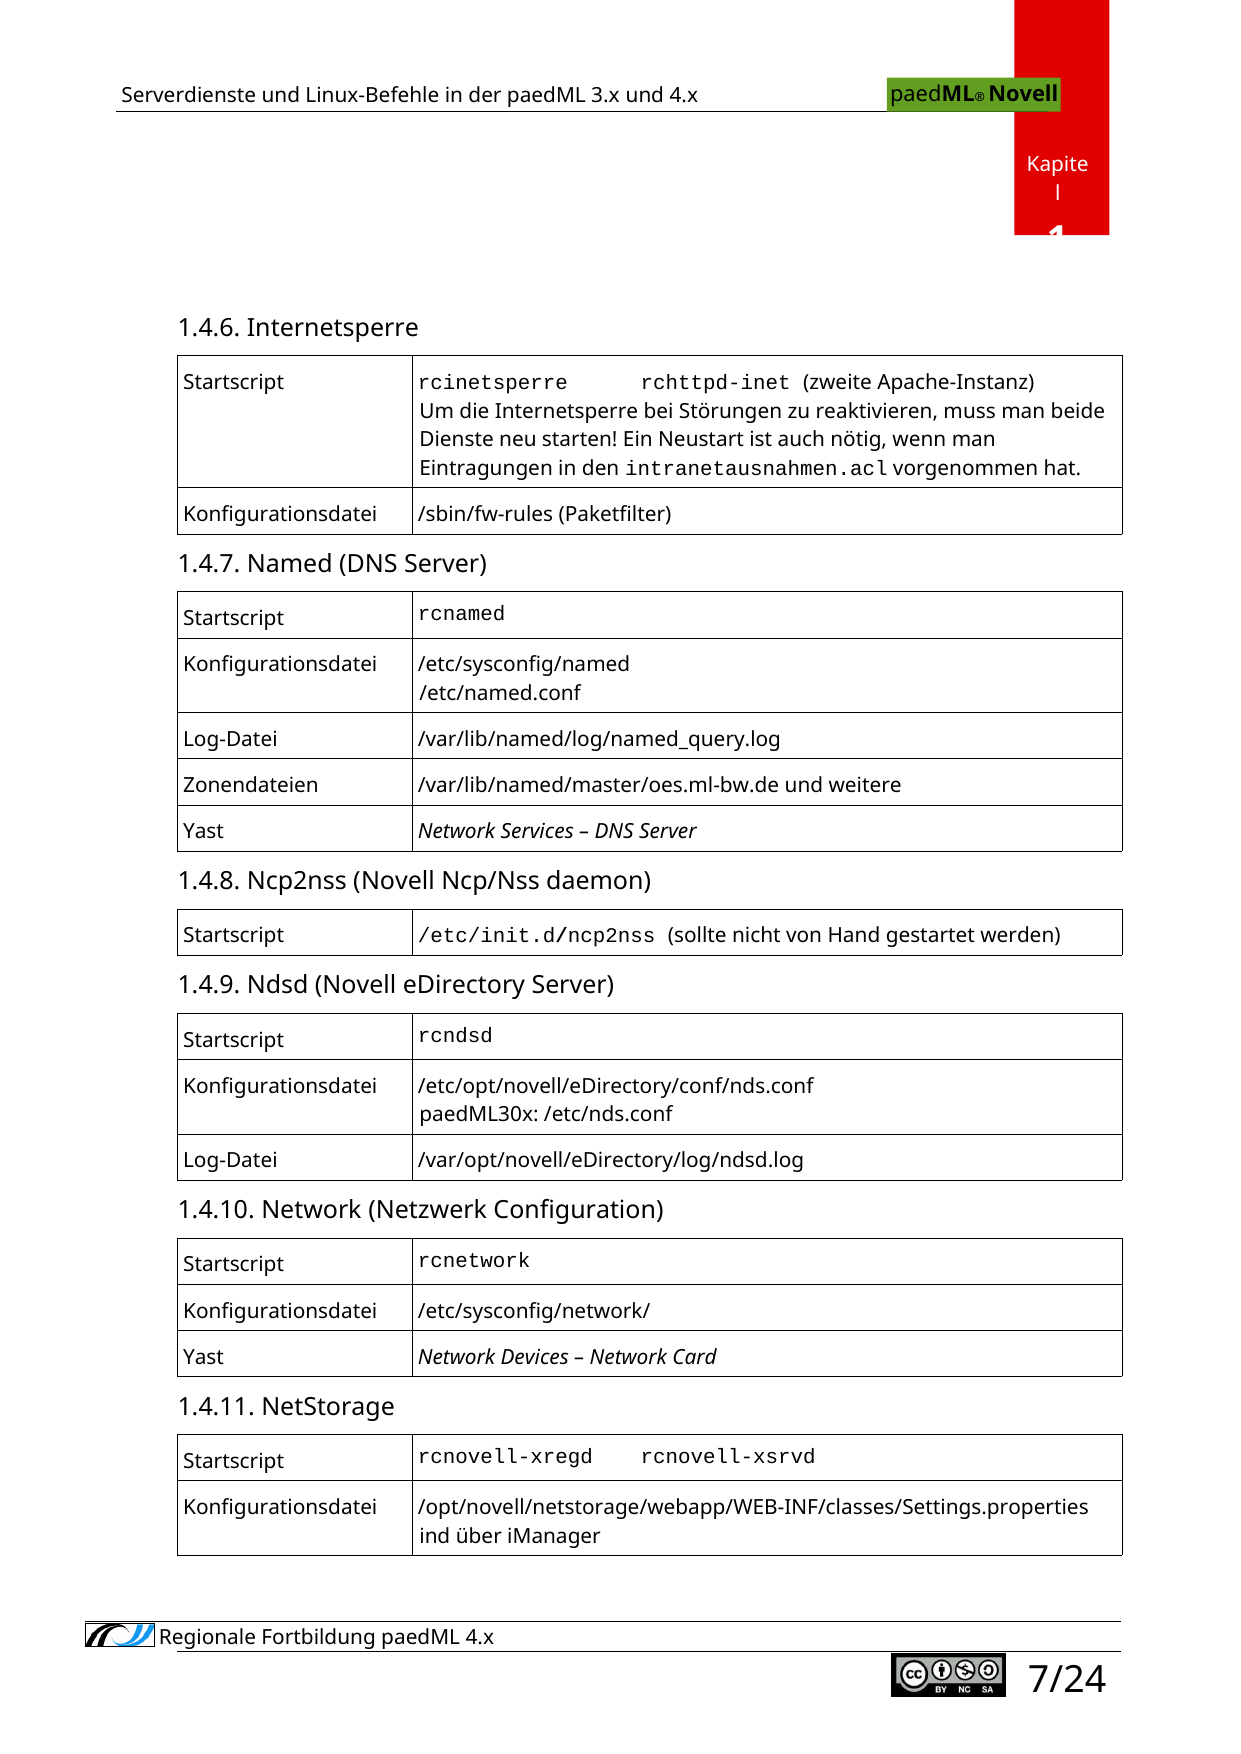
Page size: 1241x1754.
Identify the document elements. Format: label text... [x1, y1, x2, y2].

table_cell Konfigurationsdatei [178, 1285, 412, 1330]
table_header Startscript [178, 1239, 412, 1284]
table_cell /etc/opt/novell/eDirectory/conf/nds.conf paedML30x: /etc/nds.conf [413, 1060, 1122, 1133]
table_cell /var/lib/named/master/oes.ml-bw.de und weitere [413, 759, 1122, 804]
subtitle Ndsd (Novell eDirectory Server) [177, 967, 1122, 1001]
table_cell Network Services – DNS Server [413, 806, 1122, 851]
table_cell Network Devices – Network Card [413, 1331, 1122, 1376]
table_cell Zonendateien [178, 759, 412, 804]
table_cell Konfigurationsdatei [178, 488, 412, 533]
table_header Startscript [178, 1014, 412, 1059]
table_cell /sbin/fw-rules (Paketfilter) [413, 488, 1122, 533]
table_cell Konfigurationsdatei [178, 1060, 412, 1133]
table_cell Konfigurationsdatei [178, 639, 412, 712]
table_cell /var/lib/named/log/named_query.log [413, 713, 1122, 758]
picture [891, 1653, 1006, 1697]
subtitle NetStorage [177, 1388, 1122, 1422]
subtitle Named (DNS Server) [177, 545, 1122, 579]
table_header rcinetsperre rchttpd-inet (zweite Apache-Instanz) Um die Internetsperre bei Störungen zu reaktivieren, muss man beide Dienste neu starten! Ein Neustart ist auch nötig, wenn man Eintragungen in den intranetausnahmen.acl vorgenommen hat. [413, 356, 1122, 487]
table_header Startscript [178, 910, 412, 955]
picture [86, 1624, 154, 1646]
table_header rcnetwork [413, 1239, 1122, 1284]
table_header rcnamed [413, 592, 1122, 637]
table_header Startscript [178, 1435, 412, 1480]
subtitle Internetsperre [177, 309, 1122, 344]
table_cell /opt/novell/netstorage/webapp/WEB-INF/classes/Settings.properties ind über iManager [413, 1481, 1122, 1555]
table_header /etc/init.d/ncp2nss (sollte nicht von Hand gestartet werden) [413, 910, 1122, 955]
subtitle Network (Netzwerk Configuration) [177, 1192, 1122, 1226]
table_cell Log-Datei [178, 1135, 412, 1180]
table_cell Yast [178, 1331, 412, 1376]
table_cell /etc/sysconfig/network/ [413, 1285, 1122, 1330]
table_cell Log-Datei [178, 713, 412, 758]
table_header rcnovell-xregd rcnovell-xsrvd [413, 1435, 1122, 1480]
table_header Startscript [178, 356, 412, 487]
table_cell /etc/sysconfig/named /etc/named.conf [413, 639, 1122, 712]
subtitle Ncp2nss (Novell Ncp/Nss daemon) [177, 863, 1122, 897]
table_cell /var/opt/novell/eDirectory/log/ndsd.log [413, 1135, 1122, 1180]
table_cell Konfigurationsdatei [178, 1481, 412, 1555]
table_cell Yast [178, 806, 412, 851]
table_header Startscript [178, 592, 412, 637]
table_header rcndsd [413, 1014, 1122, 1059]
